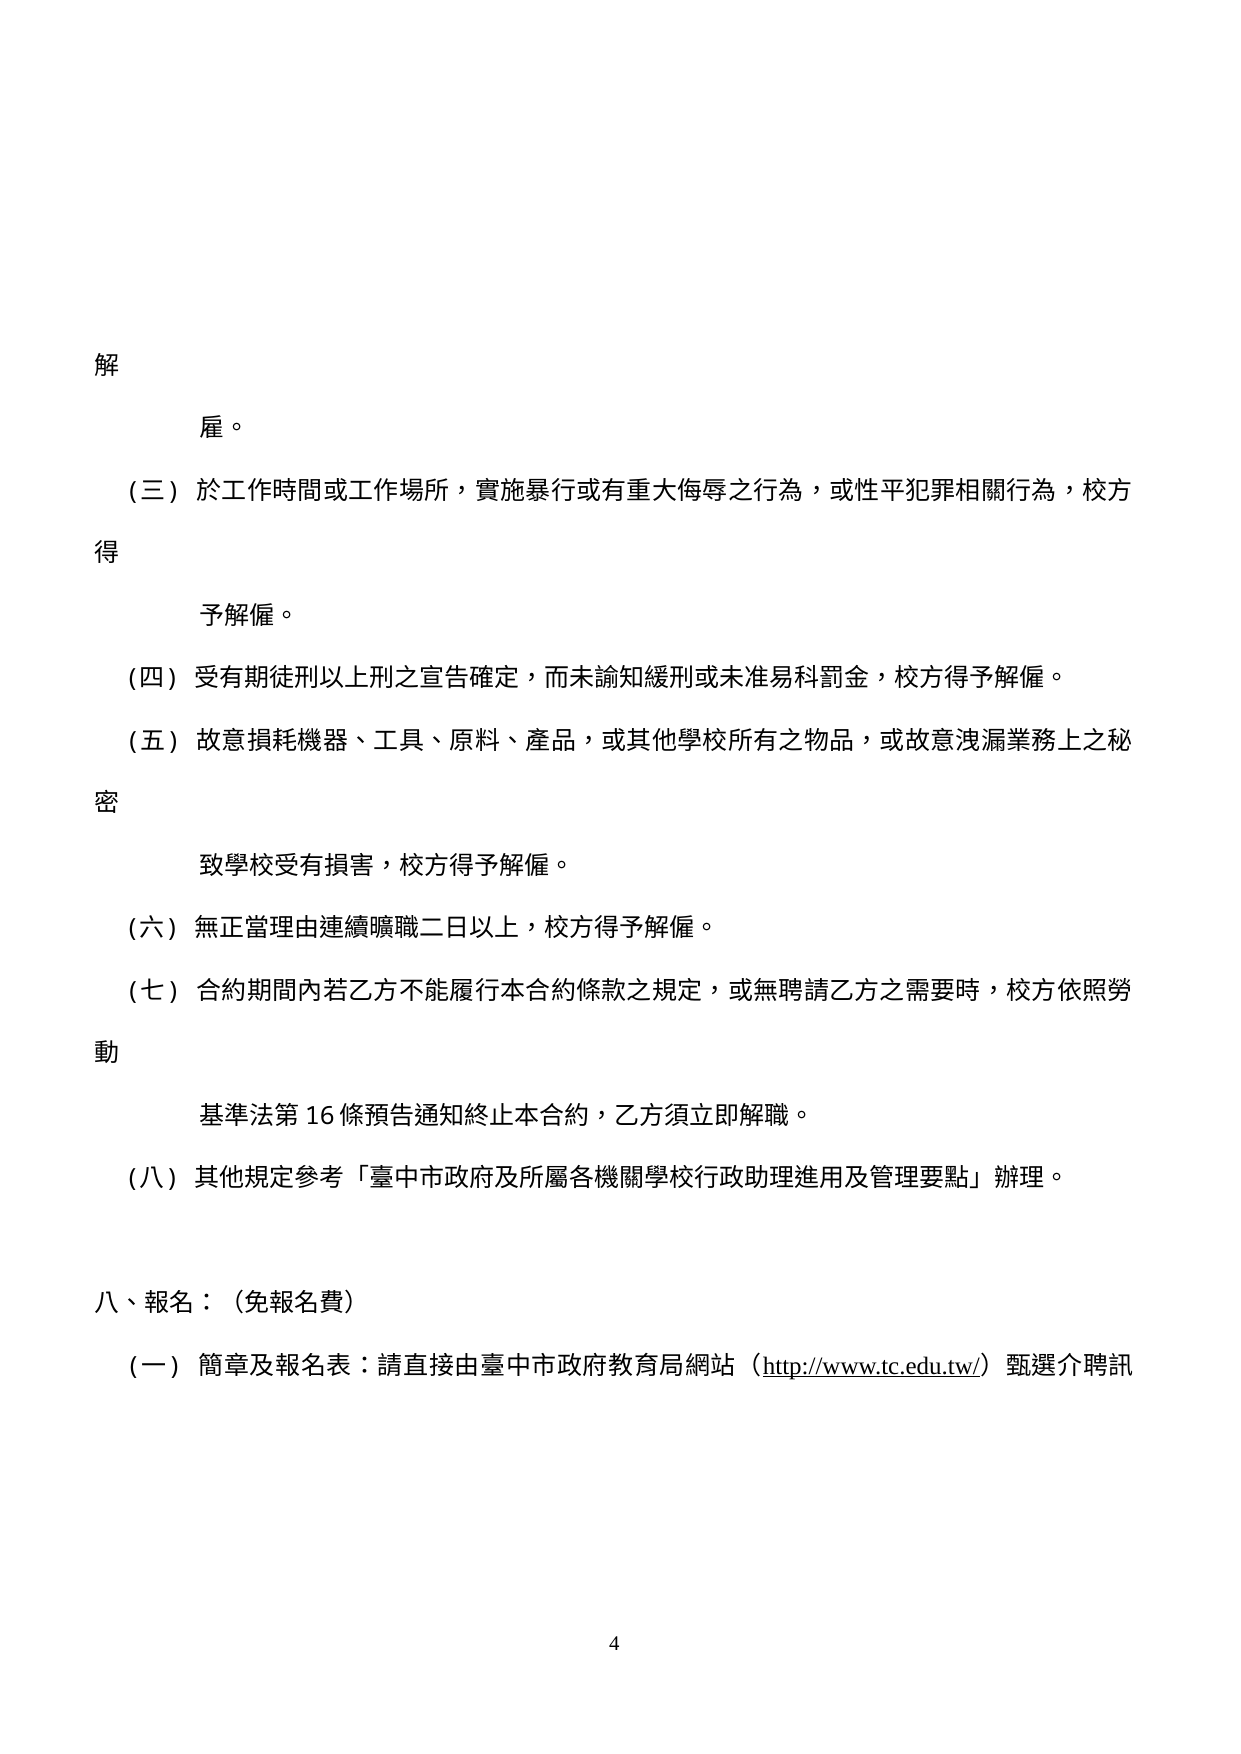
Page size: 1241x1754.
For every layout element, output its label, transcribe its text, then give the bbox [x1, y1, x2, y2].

text 予解僱。 [94, 572, 1134, 634]
text (四) 受有期徒刑以上刑之宣告確定，而未諭知緩刑或未准易科罰金，校方得予解僱。 [94, 634, 1134, 697]
text (三) 於工作時間或工作場所，實施暴行或有重大侮辱之行為，或性平犯罪相關行為，校方得 [94, 447, 1134, 572]
text (一) 簡章及報名表：請直接由臺中市政府教育局網站（http://www.tc.edu.tw/）甄選介聘訊 [94, 1322, 1134, 1384]
text 八、報名：（免報名費） [94, 1259, 1134, 1322]
text (五) 故意損耗機器、工具、原料、產品，或其他學校所有之物品，或故意洩漏業務上之秘密 [94, 697, 1134, 822]
text 解 [94, 322, 1134, 384]
text 雇。 [94, 384, 1134, 447]
text (七) 合約期間內若乙方不能履行本合約條款之規定，或無聘請乙方之需要時，校方依照勞動 [94, 947, 1134, 1072]
text (八) 其他規定參考「臺中市政府及所屬各機關學校行政助理進用及管理要點」辦理。 [94, 1134, 1134, 1197]
text 基準法第16條預告通知終止本合約，乙方須立即解職。 [94, 1072, 1134, 1134]
text (六) 無正當理由連續曠職二日以上，校方得予解僱。 [94, 884, 1134, 947]
text 致學校受有損害，校方得予解僱。 [94, 822, 1134, 884]
